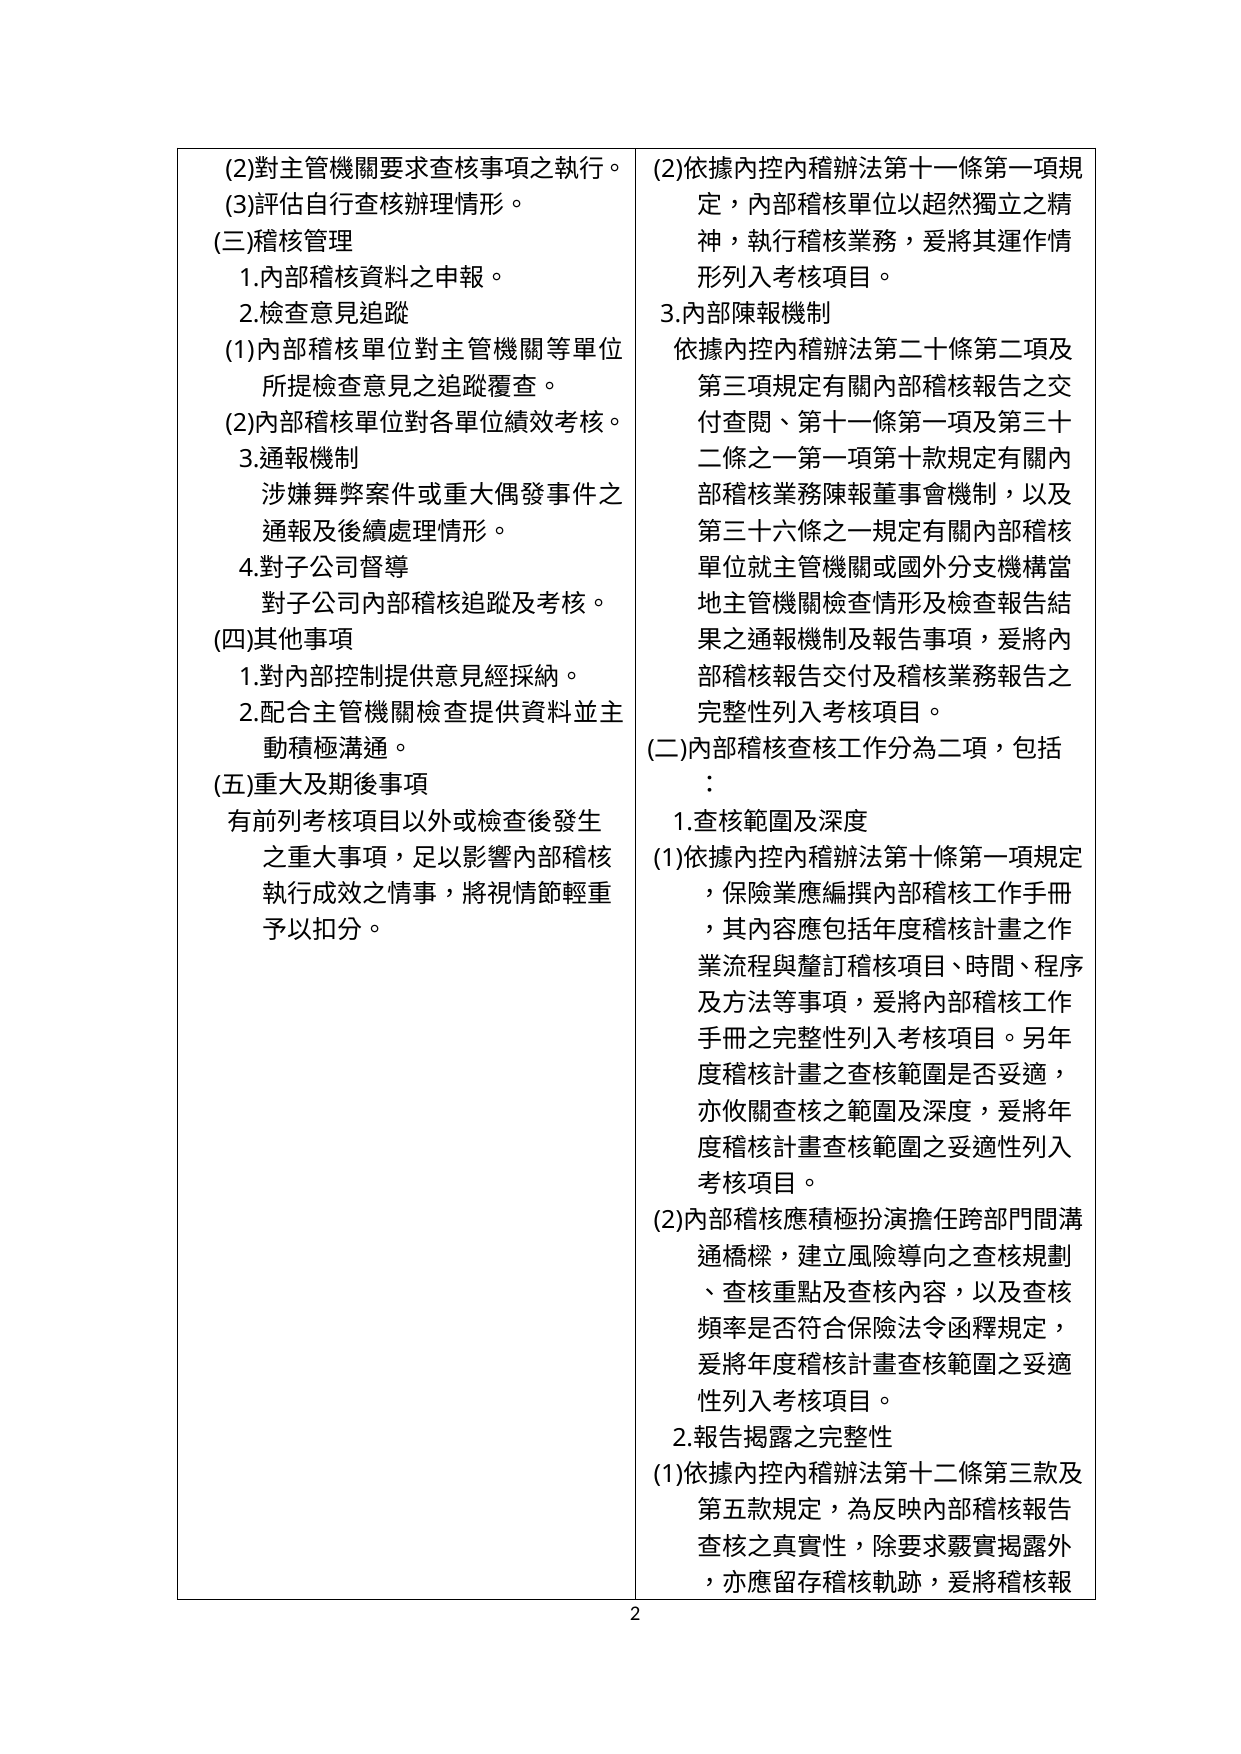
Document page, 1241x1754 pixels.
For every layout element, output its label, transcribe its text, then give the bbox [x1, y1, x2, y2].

table_cell (2)依據內控內稽辦法第十一條第一項規定，內部稽核單位以超然獨立之精神，執行稽核業務，爰將其運作情形列入考核項目。 3.內部陳報機制 依據內控內稽辦法第二十條第二項及第三項規定有關內部稽核報告之交付查閱、第十一條第一項及第三十二條之一第一項第十款規定有關內部稽核業務陳報董事會機制，以及第三十六條之一規定有關內部稽核單位就主管機關或國外分支機構當地主管機關檢查情形及檢查報告結果之通報機制及報告事項，爰將內部稽核報告交付及稽核業務報告之完整性列入考核項目。 (二)內部稽核查核工作分為二項，包括： 1.查核範圍及深度 (1)依據內控內稽辦法第十條第一項規定，保險業應編撰內部稽核工作手冊，其內容應包括年度稽核計畫之作業流程與釐訂稽核項目、時間、程序及方法等事項，爰將內部稽核工作手冊之完整性列入考核項目。另年度稽核計畫之查核範圍是否妥適，亦攸關查核之範圍及深度，爰將年度稽核計畫查核範圍之妥適性列入考核項目。 (2)內部稽核應積極扮演擔任跨部門間溝通橋樑，建立風險導向之查核規劃、查核重點及查核內容，以及查核頻率是否符合保險法令函釋規定，爰將年度稽核計畫查核範圍之妥適性列入考核項目。 2.報告揭露之完整性 (1)依據內控內稽辦法第十二條第三款及第五款規定，為反映內部稽核報告查核之真實性，除要求覈實揭露外，亦應留存稽核軌跡，爰將稽核報 [636, 149, 1095, 1599]
table_cell (2)對主管機關要求查核事項之執行。 (3)評估自行查核辦理情形。 (三)稽核管理 1.內部稽核資料之申報。 2.檢查意見追蹤 (1)內部稽核單位對主管機關等單位所提檢查意見之追蹤覆查。 (2)內部稽核單位對各單位績效考核。 3.通報機制 涉嫌舞弊案件或重大偶發事件之通報及後續處理情形。 4.對子公司督導 對子公司內部稽核追蹤及考核。 (四)其他事項 1.對內部控制提供意見經採納。 2.配合主管機關檢查提供資料並主動積極溝通。 (五)重大及期後事項 有前列考核項目以外或檢查後發生之重大事項，足以影響內部稽核執行成效之情事，將視情節輕重予以扣分。 [178, 149, 635, 1599]
